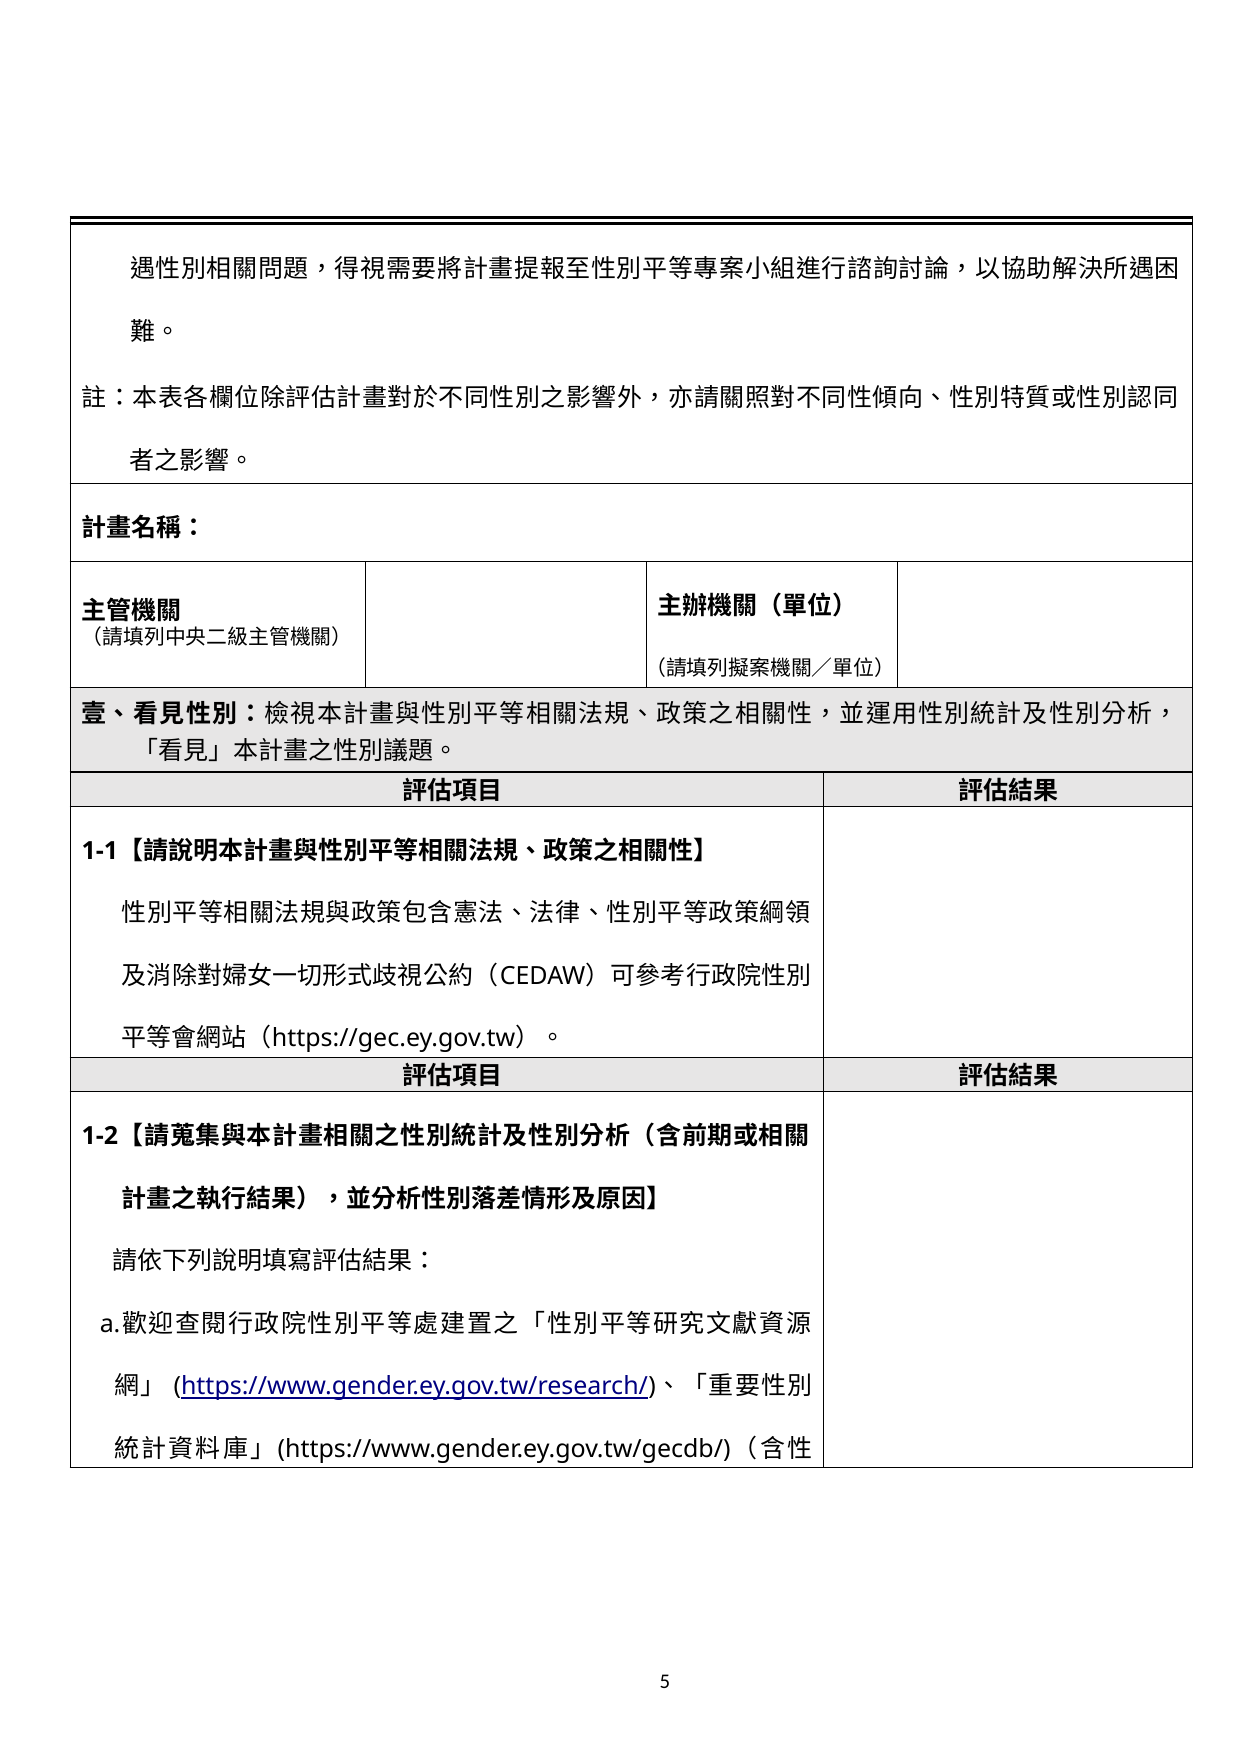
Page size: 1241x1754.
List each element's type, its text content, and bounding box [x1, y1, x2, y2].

table_cell [898, 562, 1192, 687]
table_cell [824, 1092, 1192, 1467]
table_cell 評估結果 [824, 1058, 1192, 1091]
table_cell [366, 562, 646, 687]
table_cell 計畫名稱： [71, 484, 1192, 561]
table_cell 主辦機關（單位） （請填列擬案機關／單位） [647, 562, 897, 687]
table_cell 看見性別：檢視本計畫與性別平等相關法規、政策之相關性，並運用性別統計及性別分析，「看見」本計畫之性別議題。 [71, 688, 1192, 771]
table_cell 評估項目 [71, 773, 823, 806]
table_cell 1-1【請說明本計畫與性別平等相關法規、政策之相關性】 性別平等相關法規與政策包含憲法、法律、性別平等政策綱領及消除對婦女一切形式歧視公約（CEDAW）可參考行政院性別平等會網站（https://gec.ey.gov.tw）。 [71, 807, 823, 1057]
table_cell 評估項目 [71, 1058, 823, 1091]
table_cell [824, 807, 1192, 1057]
table_cell 評估結果 [824, 773, 1192, 806]
table_cell 1-2【請蒐集與本計畫相關之性別統計及性別分析（含前期或相關計畫之執行結果），並分析性別落差情形及原因】 請依下列說明填寫評估結果： a.歡迎查閱行政院性別平等處建置之「性別平等研究文獻資源網」 (https://www.gender.ey.gov.tw/research/)、「重要性別統計資料庫」(https://www.gender.ey.gov.tw/gecdb/)（含性 [71, 1092, 823, 1467]
table_header 遇性別相關問題，得視需要將計畫提報至性別平等專案小組進行諮詢討論，以協助解決所遇困難。 註：本表各欄位除評估計畫對於不同性別之影響外，亦請關照對不同性傾向、性別特質或性別認同者之影響。 [71, 225, 1192, 483]
table_cell 主管機關 （請填列中央二級主管機關） [71, 562, 365, 687]
